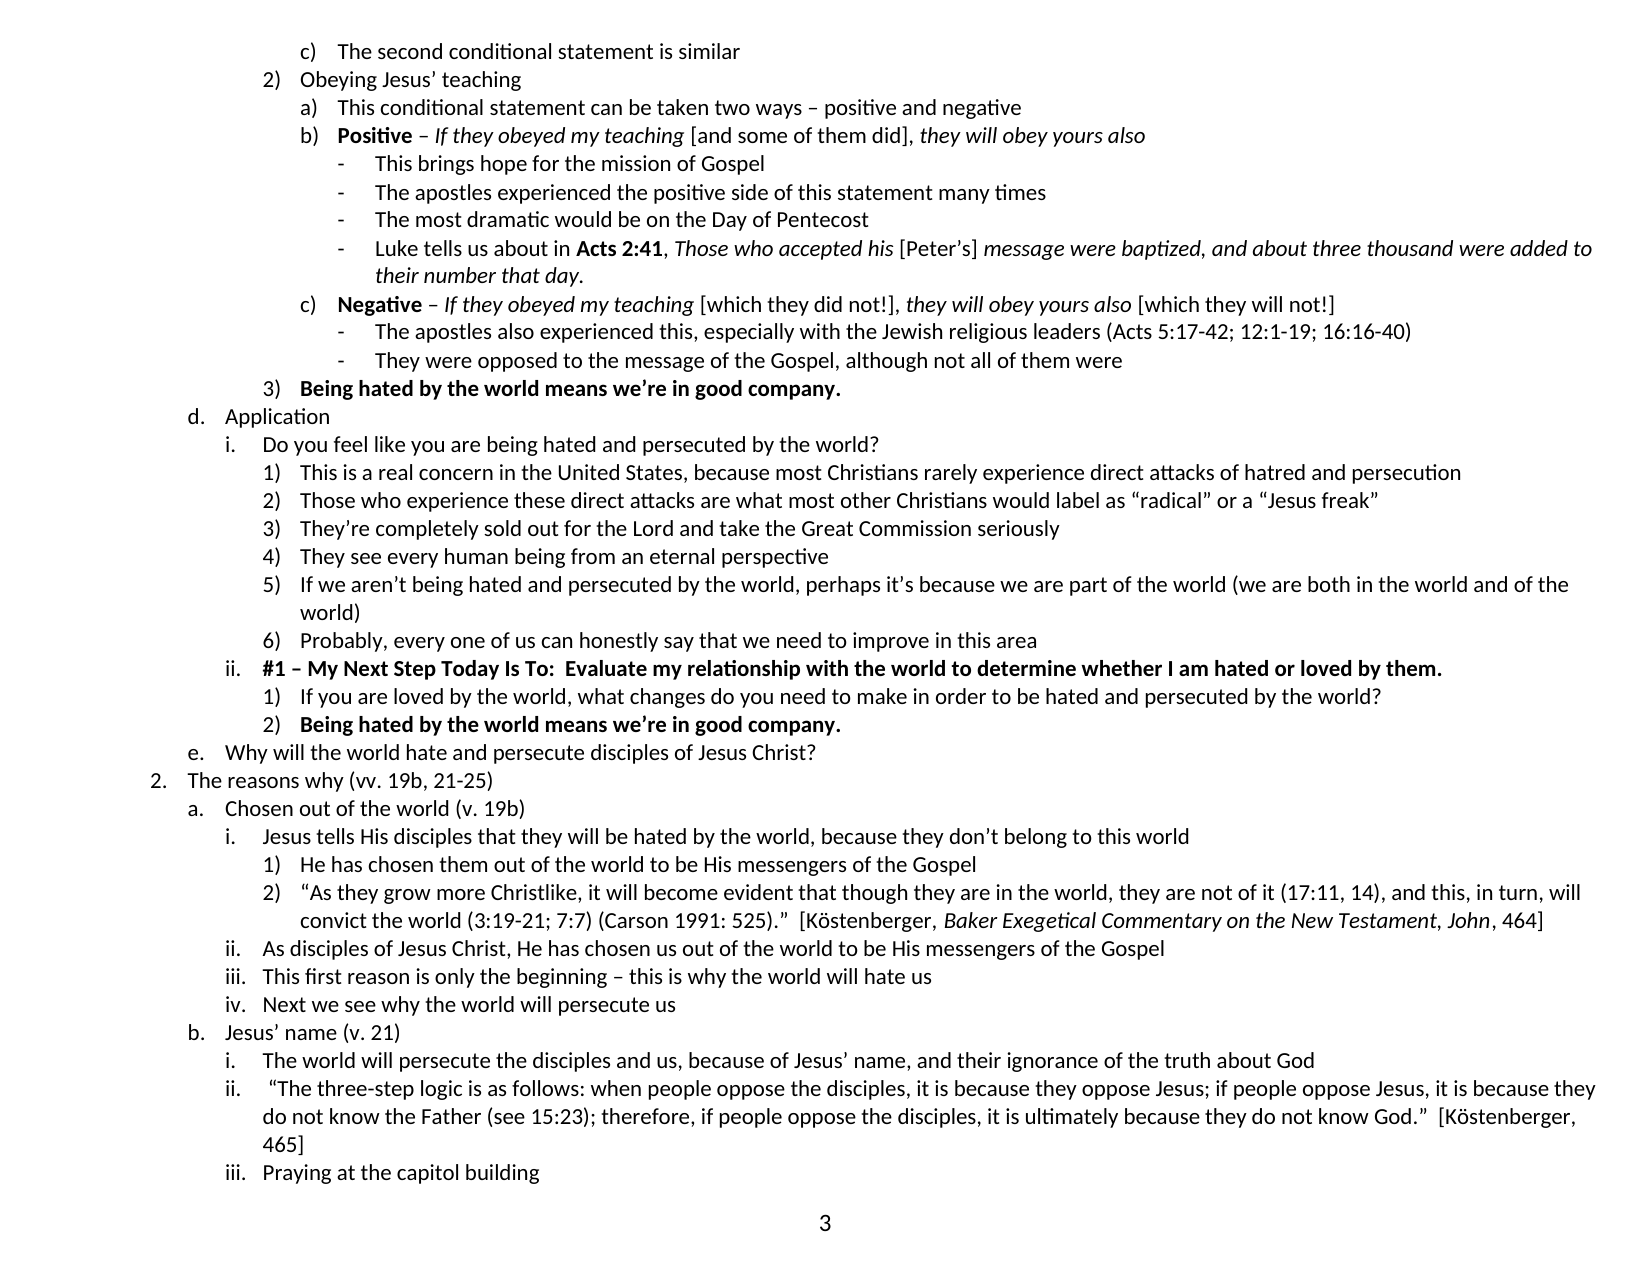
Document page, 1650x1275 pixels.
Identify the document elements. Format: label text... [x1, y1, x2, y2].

list Obeying Jesus’ teaching [262, 66, 1612, 93]
list They see every human being from an eternal perspective [262, 542, 1612, 570]
list “The three-step logic is as follows: when people oppose the disciples, it is because they oppose Jesus; if people oppose Jesus, it is because they do not know the Father (see 15:23); therefore, if people oppose the disciples, it is ultimately because they do not know God.” [Köstenberger, 465] [225, 1074, 1612, 1158]
list They’re completely sold out for the Lord and take the Great Commission seriously [262, 514, 1612, 542]
list He has chosen them out of the world to be His messengers of the Gospel [262, 850, 1612, 878]
list Probably, every one of us can honestly say that we need to improve in this area [262, 626, 1612, 654]
list This first reason is only the beginning – this is why the world will hate us [225, 962, 1612, 990]
list They were opposed to the message of the Gospel, although not all of them were [337, 346, 1612, 374]
list Next we see why the world will persecute us [225, 990, 1612, 1018]
list Application [187, 402, 1612, 430]
list This conditional statement can be taken two ways – positive and negative [300, 93, 1612, 122]
list Luke tells us about in Acts 2:41, Those who accepted his [Peter’s] message were baptized, and about three thousand were added to their number that day. [337, 234, 1612, 290]
list The most dramatic would be on the Day of Pentecost [337, 206, 1612, 234]
list If you are loved by the world, what changes do you need to make in order to be hated and persecuted by the world? [262, 682, 1612, 710]
list Jesus tells His disciples that they will be hated by the world, because they don’t belong to this world [225, 822, 1612, 850]
list Negative – If they obeyed my teaching [which they did not!], they will obey yours also [which they will not!] [300, 290, 1612, 318]
list The apostles also experienced this, especially with the Jewish religious leaders (Acts 5:17-42; 12:1-19; 16:16-40) [337, 318, 1612, 346]
list Being hated by the world means we’re in good company. [262, 374, 1612, 402]
list Jesus’ name (v. 21) [187, 1018, 1612, 1046]
list Positive – If they obeyed my teaching [and some of them did], they will obey yours also [300, 122, 1612, 149]
list Do you feel like you are being hated and persecuted by the world? [225, 430, 1612, 458]
list Being hated by the world means we’re in good company. [262, 710, 1612, 738]
list Praying at the capitol building [225, 1158, 1612, 1186]
list This brings hope for the mission of Gospel [337, 149, 1612, 178]
list The reasons why (vv. 19b, 21-25) [150, 766, 1612, 794]
list The world will persecute the disciples and us, because of Jesus’ name, and their ignorance of the truth about God [225, 1046, 1612, 1074]
list The second conditional statement is similar [300, 37, 1612, 66]
list #1 – My Next Step Today Is To: Evaluate my relationship with the world to determine whether I am hated or loved by them. [225, 654, 1612, 682]
list “As they grow more Christlike, it will become evident that though they are in the world, they are not of it (17:11, 14), and this, in turn, will convict the world (3:19-21; 7:7) (Carson 1991: 525).” [Köstenberger, Baker Exegetical Commentary on the New Testament, John, 464] [262, 878, 1612, 934]
list Why will the world hate and persecute disciples of Jesus Christ? [187, 738, 1612, 766]
list Those who experience these direct attacks are what most other Christians would label as “radical” or a “Jesus freak” [262, 486, 1612, 514]
list The apostles experienced the positive side of this statement many times [337, 178, 1612, 206]
list Chosen out of the world (v. 19b) [187, 794, 1612, 822]
list If we aren’t being hated and persecuted by the world, perhaps it’s because we are part of the world (we are both in the world and of the world) [262, 570, 1612, 626]
list As disciples of Jesus Christ, He has chosen us out of the world to be His messengers of the Gospel [225, 934, 1612, 962]
list This is a real concern in the United States, because most Christians rarely experience direct attacks of hatred and persecution [262, 458, 1612, 486]
